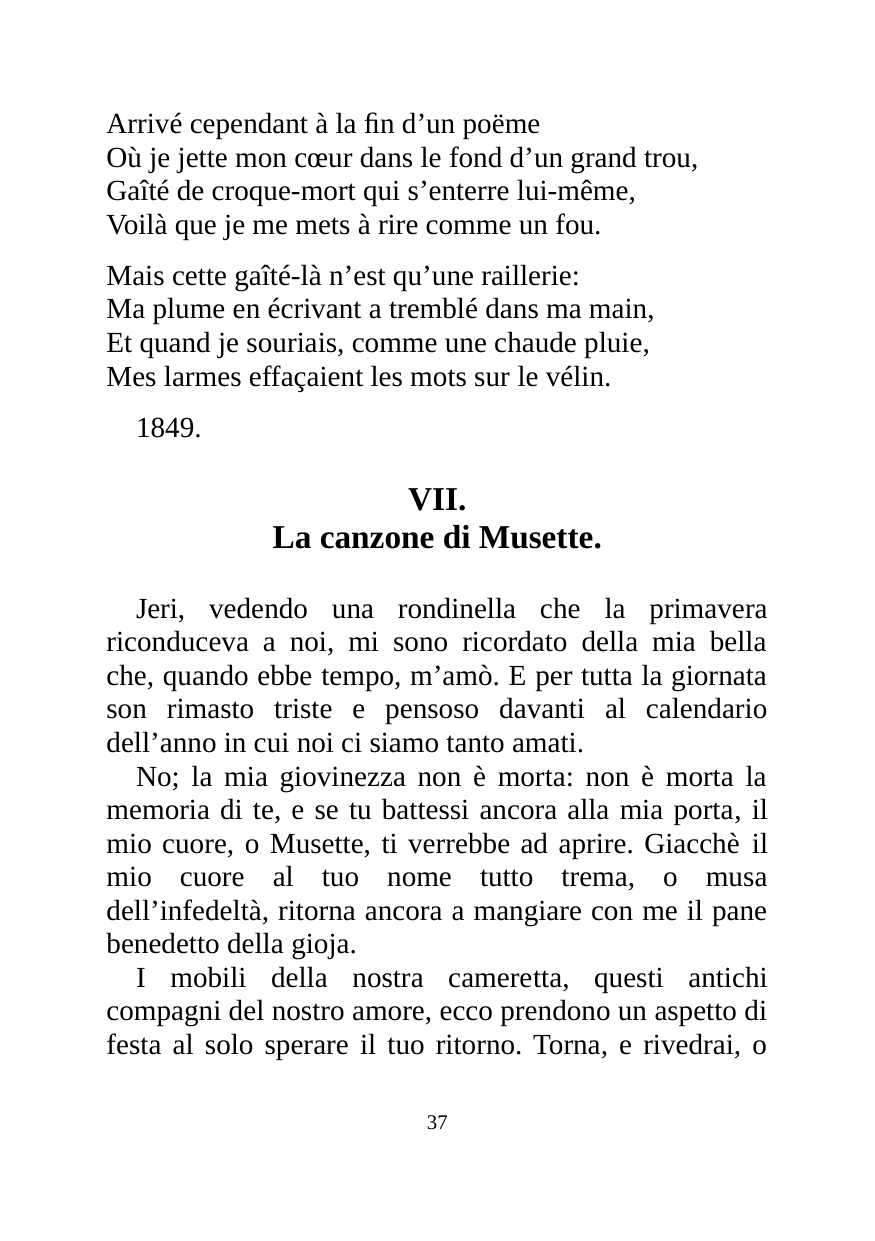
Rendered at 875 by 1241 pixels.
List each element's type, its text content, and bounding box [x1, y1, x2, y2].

text 1849. [106, 410, 768, 443]
text I mobili della nostra cameretta, questi antichi compagni del nostro amore, ecco prendono un aspetto di festa al solo sperare il tuo ritorno. Torna, e rivedrai, o [106, 960, 768, 1061]
subtitle VII. La canzone di Musette. [106, 479, 768, 556]
text No; la mia giovinezza non è morta: non è morta la memoria di te, e se tu battessi ancora alla mia porta, il mio cuore, o Musette, ti verrebbe ad aprire. Giacchè il mio cuore al tuo nome tutto trema, o musa dell’infedeltà, ritorna ancora a mangiare con me il pane benedetto della gioja. [106, 759, 768, 960]
text Mais cette gaîté-là n’est qu’une raillerie: Ma plume en écrivant a tremblé dans ma main, Et quand je souriais, comme une chaude pluie, Mes larmes effaçaient les mots sur le vélin. [106, 258, 768, 392]
text Arrivé cependant à la ﬁn d’un poëme Où je jette mon cœur dans le fond d’un grand trou, Gaîté de croque-mort qui s’enterre lui-même, Voilà que je me mets à rire comme un fou. [106, 106, 768, 240]
text Jeri, vedendo una rondinella che la primavera riconduceva a noi, mi sono ricordato della mia bella che, quando ebbe tempo, m’amò. E per tutta la giornata son rimasto triste e pensoso davanti al calendario dell’anno in cui noi ci siamo tanto amati. [106, 591, 768, 759]
